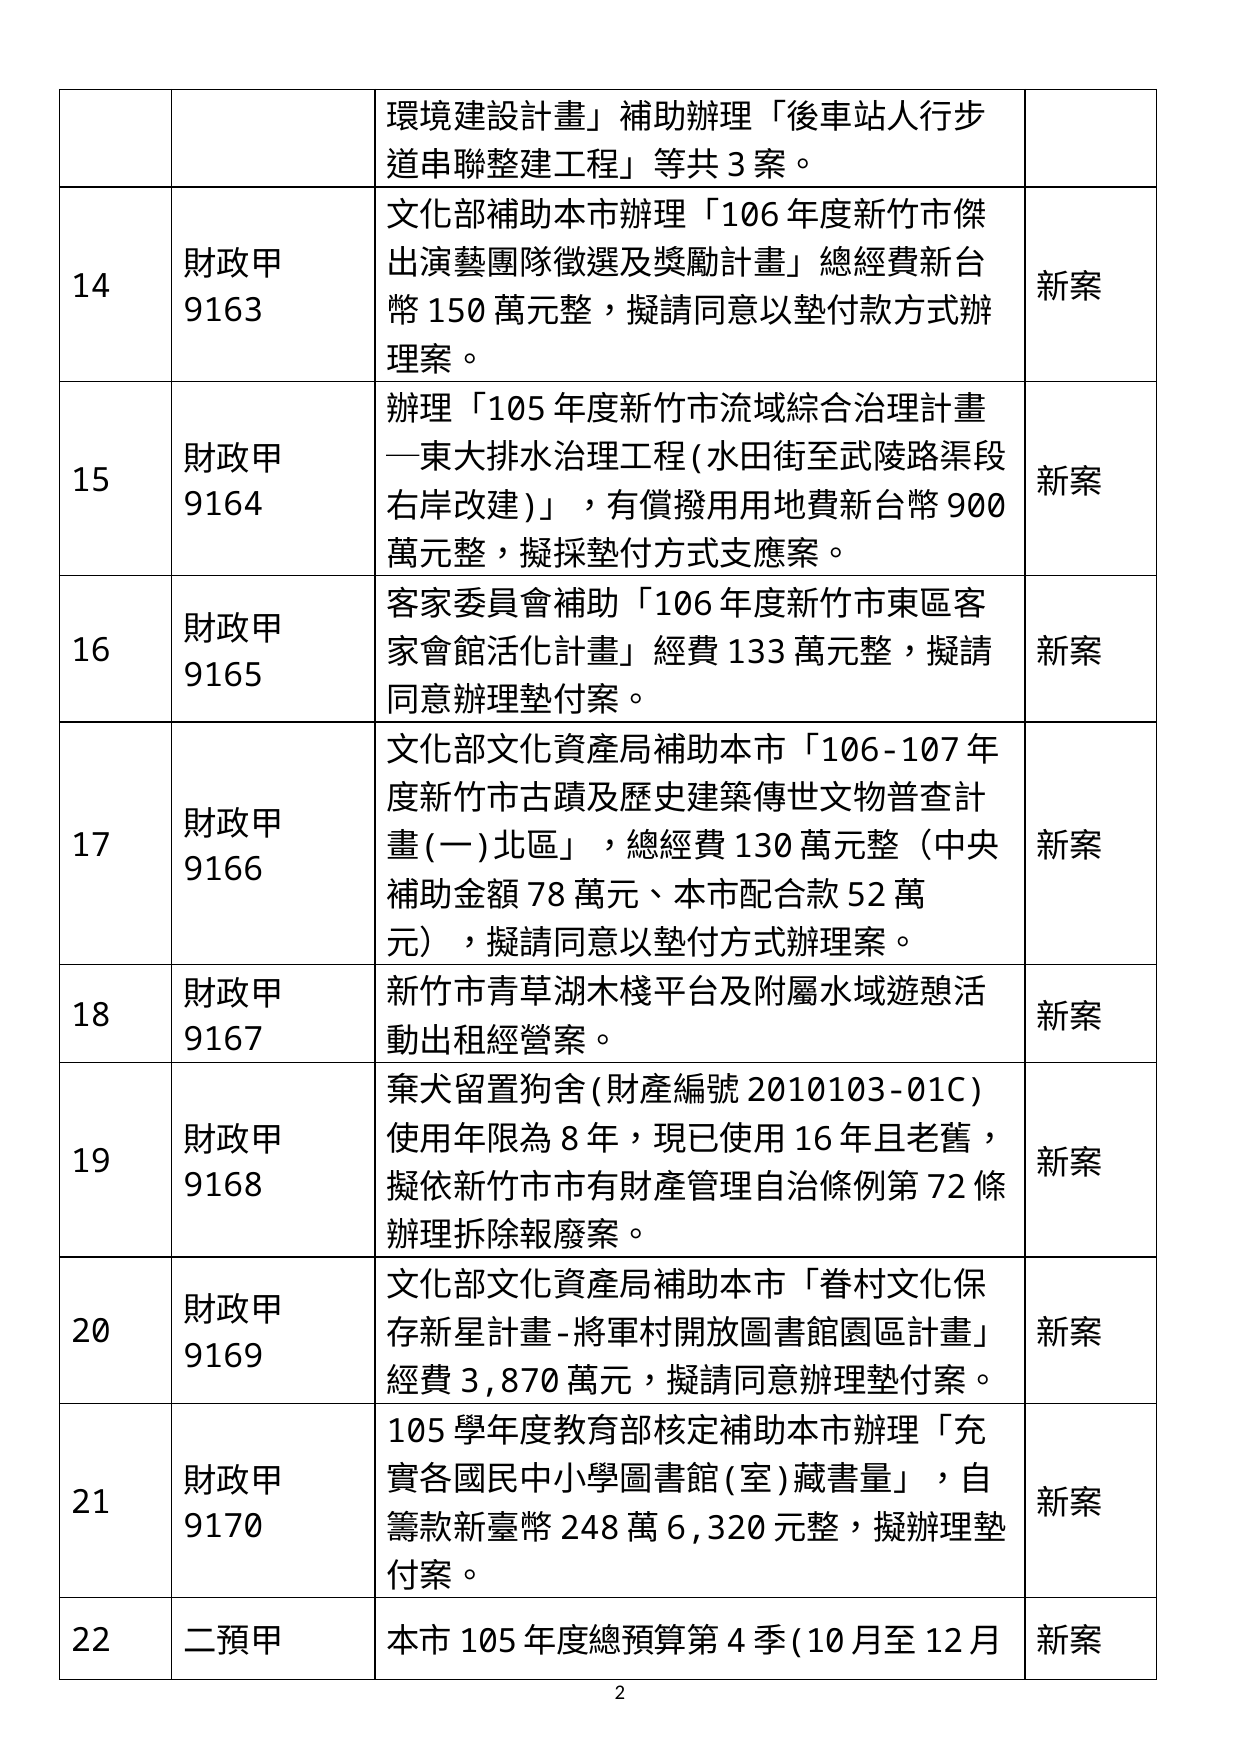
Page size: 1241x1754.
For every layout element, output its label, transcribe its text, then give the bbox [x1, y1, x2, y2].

table_cell 新案 [1026, 382, 1156, 575]
table_cell 18 [60, 965, 171, 1062]
table_cell 新案 [1026, 723, 1156, 964]
table_cell 新竹市青草湖木棧平台及附屬水域遊憩活動出租經營案。 [376, 965, 1024, 1062]
table_cell 新案 [1026, 188, 1156, 381]
table_cell 14 [60, 188, 171, 381]
table_cell 財政甲9167 [172, 965, 374, 1062]
table_cell 新案 [1026, 1404, 1156, 1597]
table_cell 17 [60, 723, 171, 964]
table_cell 新案 [1026, 1598, 1156, 1678]
table_cell 16 [60, 576, 171, 721]
table_cell 新案 [1026, 1258, 1156, 1402]
table_cell 財政甲9163 [172, 188, 374, 381]
table_cell 本市105年度總預算第4季(10月至12月 [376, 1598, 1024, 1678]
table_cell 19 [60, 1063, 171, 1256]
table_cell 新案 [1026, 1063, 1156, 1256]
table_cell 棄犬留置狗舍(財產編號2010103-01C)使用年限為8年，現已使用16年且老舊，擬依新竹市市有財產管理自治條例第72條辦理拆除報廢案。 [376, 1063, 1024, 1256]
table_cell [172, 90, 374, 186]
table_cell 財政甲9170 [172, 1404, 374, 1597]
table_cell 文化部文化資產局補助本市「眷村文化保存新星計畫-將軍村開放圖書館園區計畫」經費3,870萬元，擬請同意辦理墊付案。 [376, 1258, 1024, 1402]
table_cell 財政甲9164 [172, 382, 374, 575]
table_cell 財政甲9165 [172, 576, 374, 721]
table_cell 21 [60, 1404, 171, 1597]
table_cell 財政甲9168 [172, 1063, 374, 1256]
table_cell 22 [60, 1598, 171, 1678]
table_cell [1026, 90, 1156, 186]
table_cell 客家委員會補助「106年度新竹市東區客家會館活化計畫」經費133萬元整，擬請同意辦理墊付案。 [376, 576, 1024, 721]
table_cell [60, 90, 171, 186]
table_cell 辦理「105年度新竹市流域綜合治理計畫─東大排水治理工程(水田街至武陵路渠段右岸改建)」，有償撥用用地費新台幣900萬元整，擬採墊付方式支應案。 [376, 382, 1024, 575]
table_cell 二預甲 [172, 1598, 374, 1678]
table_cell 20 [60, 1258, 171, 1402]
table_cell 新案 [1026, 576, 1156, 721]
table_cell 105學年度教育部核定補助本市辦理「充實各國民中小學圖書館(室)藏書量」，自籌款新臺幣248萬6,320元整，擬辦理墊付案。 [376, 1404, 1024, 1597]
table_cell 15 [60, 382, 171, 575]
table_cell 環境建設計畫」補助辦理「後車站人行步道串聯整建工程」等共3案。 [376, 90, 1024, 186]
table_cell 財政甲9166 [172, 723, 374, 964]
table_cell 新案 [1026, 965, 1156, 1062]
table_cell 財政甲9169 [172, 1258, 374, 1402]
table_cell 文化部文化資產局補助本市「106-107年度新竹市古蹟及歷史建築傳世文物普查計畫(一)北區」，總經費130萬元整（中央補助金額78萬元、本市配合款52萬元），擬請同意以墊付方式辦理案。 [376, 723, 1024, 964]
table_cell 文化部補助本市辦理「106年度新竹市傑出演藝團隊徵選及獎勵計畫」總經費新台幣150萬元整，擬請同意以墊付款方式辦理案。 [376, 188, 1024, 381]
